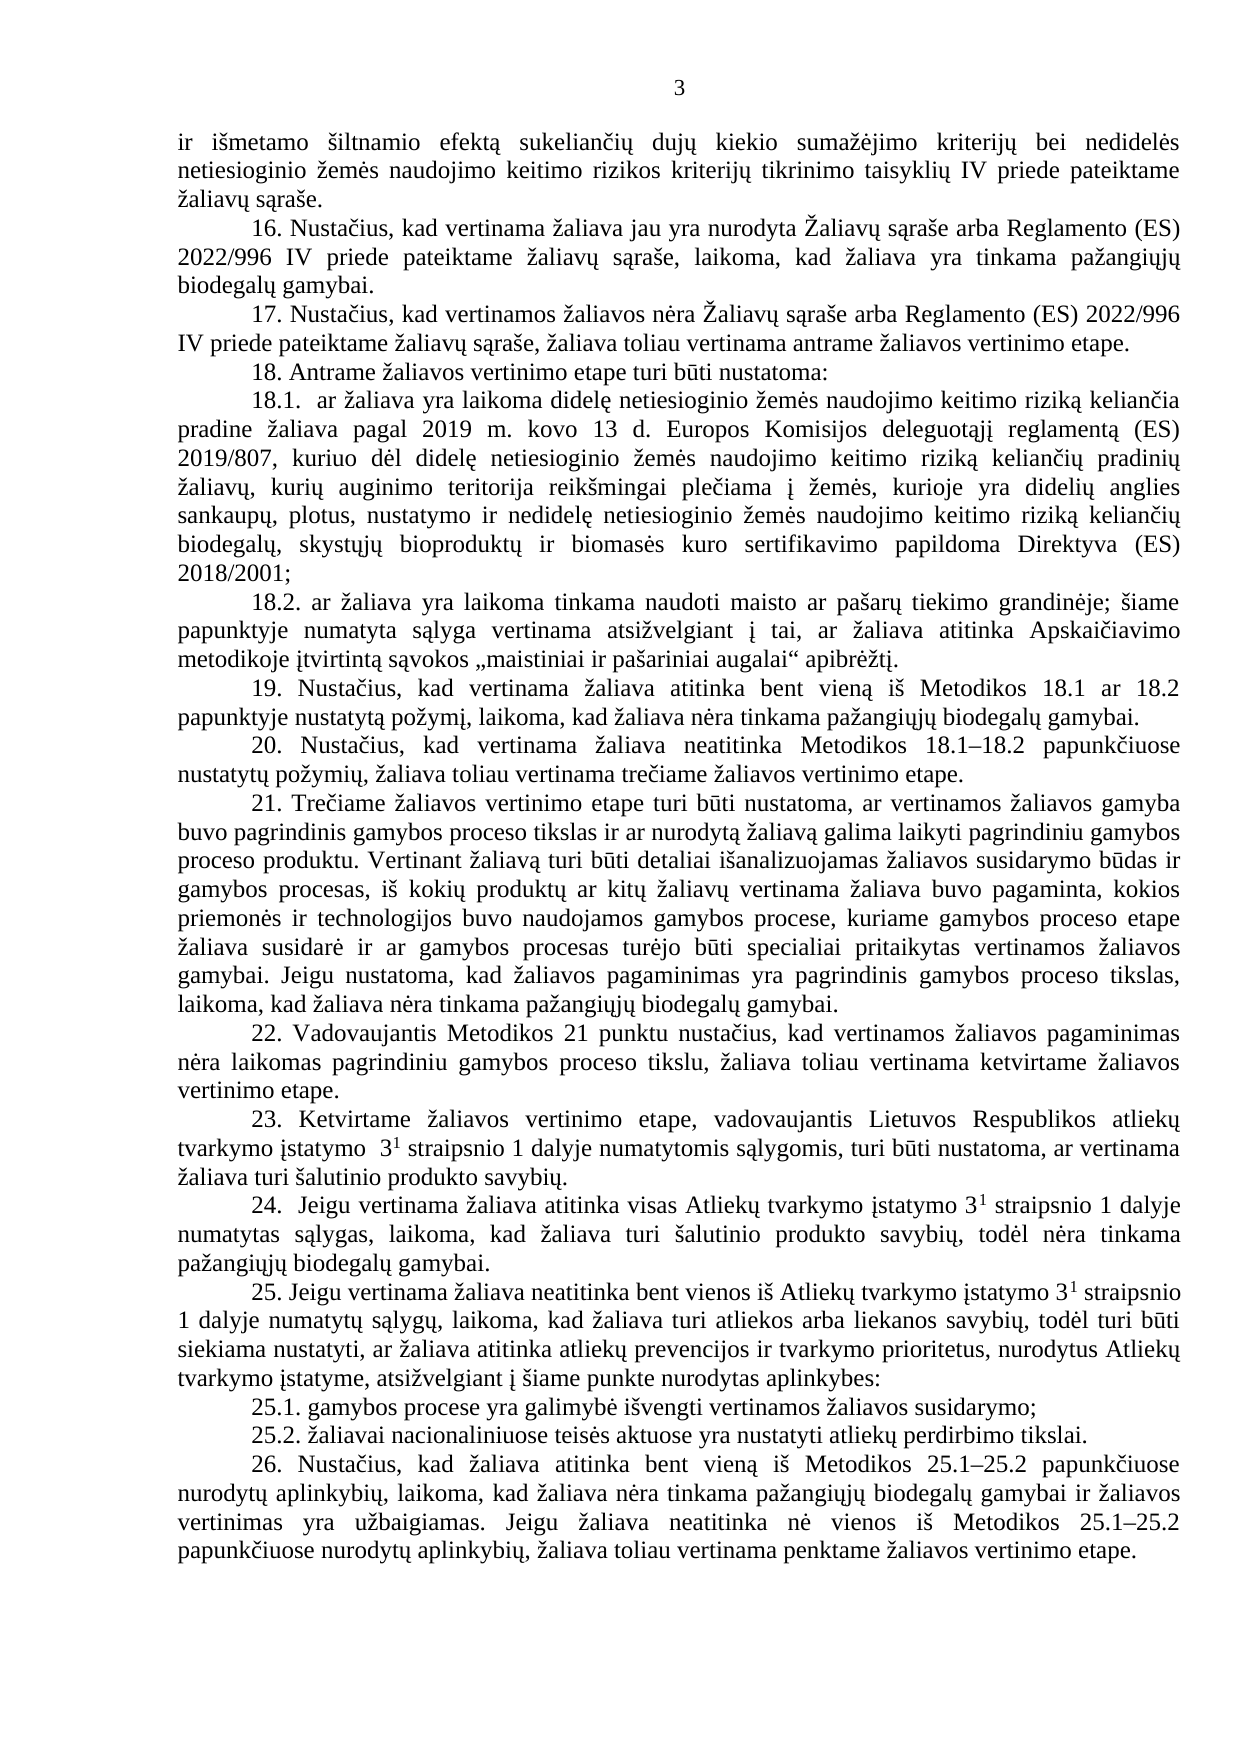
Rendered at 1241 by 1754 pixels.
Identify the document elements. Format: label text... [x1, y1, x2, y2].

text 26. Nustačius, kad žaliava atitinka bent vieną iš Metodikos 25.1–25.2 papunkčiuose nurodytų aplinkybių, laikoma, kad žaliava nėra tinkama pažangiųjų biodegalų gamybai ir žaliavos vertinimas yra užbaigiamas. Jeigu žaliava neatitinka nė vienos iš Metodikos 25.1–25.2 papunkčiuose nurodytų aplinkybių, žaliava toliau vertinama penktame žaliavos vertinimo etape. [177, 1449, 1181, 1564]
text ir išmetamo šiltnamio efektą sukeliančių dujų kiekio sumažėjimo kriterijų bei nedidelės netiesioginio žemės naudojimo keitimo rizikos kriterijų tikrinimo taisyklių IV priede pateiktame žaliavų sąraše. [177, 127, 1181, 213]
text 19. Nustačius, kad vertinama žaliava atitinka bent vieną iš Metodikos 18.1 ar 18.2 papunktyje nustatytą požymį, laikoma, kad žaliava nėra tinkama pažangiųjų biodegalų gamybai. [177, 673, 1181, 730]
text 20. Nustačius, kad vertinama žaliava neatitinka Metodikos 18.1–18.2 papunkčiuose nustatytų požymių, žaliava toliau vertinama trečiame žaliavos vertinimo etape. [177, 730, 1181, 788]
text 18.2. ar žaliava yra laikoma tinkama naudoti maisto ar pašarų tiekimo grandinėje; šiame papunktyje numatyta sąlyga vertinama atsižvelgiant į tai, ar žaliava atitinka Apskaičiavimo metodikoje įtvirtintą sąvokos „maistiniai ir pašariniai augalai“ apibrėžtį. [177, 587, 1181, 673]
text 24. Jeigu vertinama žaliava atitinka visas Atliekų tvarkymo įstatymo 31 straipsnio 1 dalyje numatytas sąlygas, laikoma, kad žaliava turi šalutinio produkto savybių, todėl nėra tinkama pažangiųjų biodegalų gamybai. [177, 1190, 1181, 1277]
text 17. Nustačius, kad vertinamos žaliavos nėra Žaliavų sąraše arba Reglamento (ES) 2022/996 IV priede pateiktame žaliavų sąraše, žaliava toliau vertinama antrame žaliavos vertinimo etape. [177, 299, 1181, 357]
text 23. Ketvirtame žaliavos vertinimo etape, vadovaujantis Lietuvos Respublikos atliekų tvarkymo įstatymo 31 straipsnio 1 dalyje numatytomis sąlygomis, turi būti nustatoma, ar vertinama žaliava turi šalutinio produkto savybių. [177, 1104, 1181, 1190]
text 21. Trečiame žaliavos vertinimo etape turi būti nustatoma, ar vertinamos žaliavos gamyba buvo pagrindinis gamybos proceso tikslas ir ar nurodytą žaliavą galima laikyti pagrindiniu gamybos proceso produktu. Vertinant žaliavą turi būti detaliai išanalizuojamas žaliavos susidarymo būdas ir gamybos procesas, iš kokių produktų ar kitų žaliavų vertinama žaliava buvo pagaminta, kokios priemonės ir technologijos buvo naudojamos gamybos procese, kuriame gamybos proceso etape žaliava susidarė ir ar gamybos procesas turėjo būti specialiai pritaikytas vertinamos žaliavos gamybai. Jeigu nustatoma, kad žaliavos pagaminimas yra pagrindinis gamybos proceso tikslas, laikoma, kad žaliava nėra tinkama pažangiųjų biodegalų gamybai. [177, 788, 1181, 1018]
text 25.2. žaliavai nacionaliniuose teisės aktuose yra nustatyti atliekų perdirbimo tikslai. [177, 1420, 1181, 1449]
text 18. Antrame žaliavos vertinimo etape turi būti nustatoma: [177, 357, 1181, 385]
text 18.1. ar žaliava yra laikoma didelę netiesioginio žemės naudojimo keitimo riziką keliančia pradine žaliava pagal 2019 m. kovo 13 d. Europos Komisijos deleguotąjį reglamentą (ES) 2019/807, kuriuo dėl didelę netiesioginio žemės naudojimo keitimo riziką keliančių pradinių žaliavų, kurių auginimo teritorija reikšmingai plečiama į žemės, kurioje yra didelių anglies sankaupų, plotus, nustatymo ir nedidelę netiesioginio žemės naudojimo keitimo riziką keliančių biodegalų, skystųjų bioproduktų ir biomasės kuro sertifikavimo papildoma Direktyva (ES) 2018/2001; [177, 385, 1181, 587]
text 22. Vadovaujantis Metodikos 21 punktu nustačius, kad vertinamos žaliavos pagaminimas nėra laikomas pagrindiniu gamybos proceso tikslu, žaliava toliau vertinama ketvirtame žaliavos vertinimo etape. [177, 1018, 1181, 1104]
text 25.1. gamybos procese yra galimybė išvengti vertinamos žaliavos susidarymo; [177, 1392, 1181, 1420]
text 25. Jeigu vertinama žaliava neatitinka bent vienos iš Atliekų tvarkymo įstatymo 31 straipsnio 1 dalyje numatytų sąlygų, laikoma, kad žaliava turi atliekos arba liekanos savybių, todėl turi būti siekiama nustatyti, ar žaliava atitinka atliekų prevencijos ir tvarkymo prioritetus, nurodytus Atliekų tvarkymo įstatyme, atsižvelgiant į šiame punkte nurodytas aplinkybes: [177, 1277, 1181, 1392]
text 16. Nustačius, kad vertinama žaliava jau yra nurodyta Žaliavų sąraše arba Reglamento (ES) 2022/996 IV priede pateiktame žaliavų sąraše, laikoma, kad žaliava yra tinkama pažangiųjų biodegalų gamybai. [177, 213, 1181, 299]
